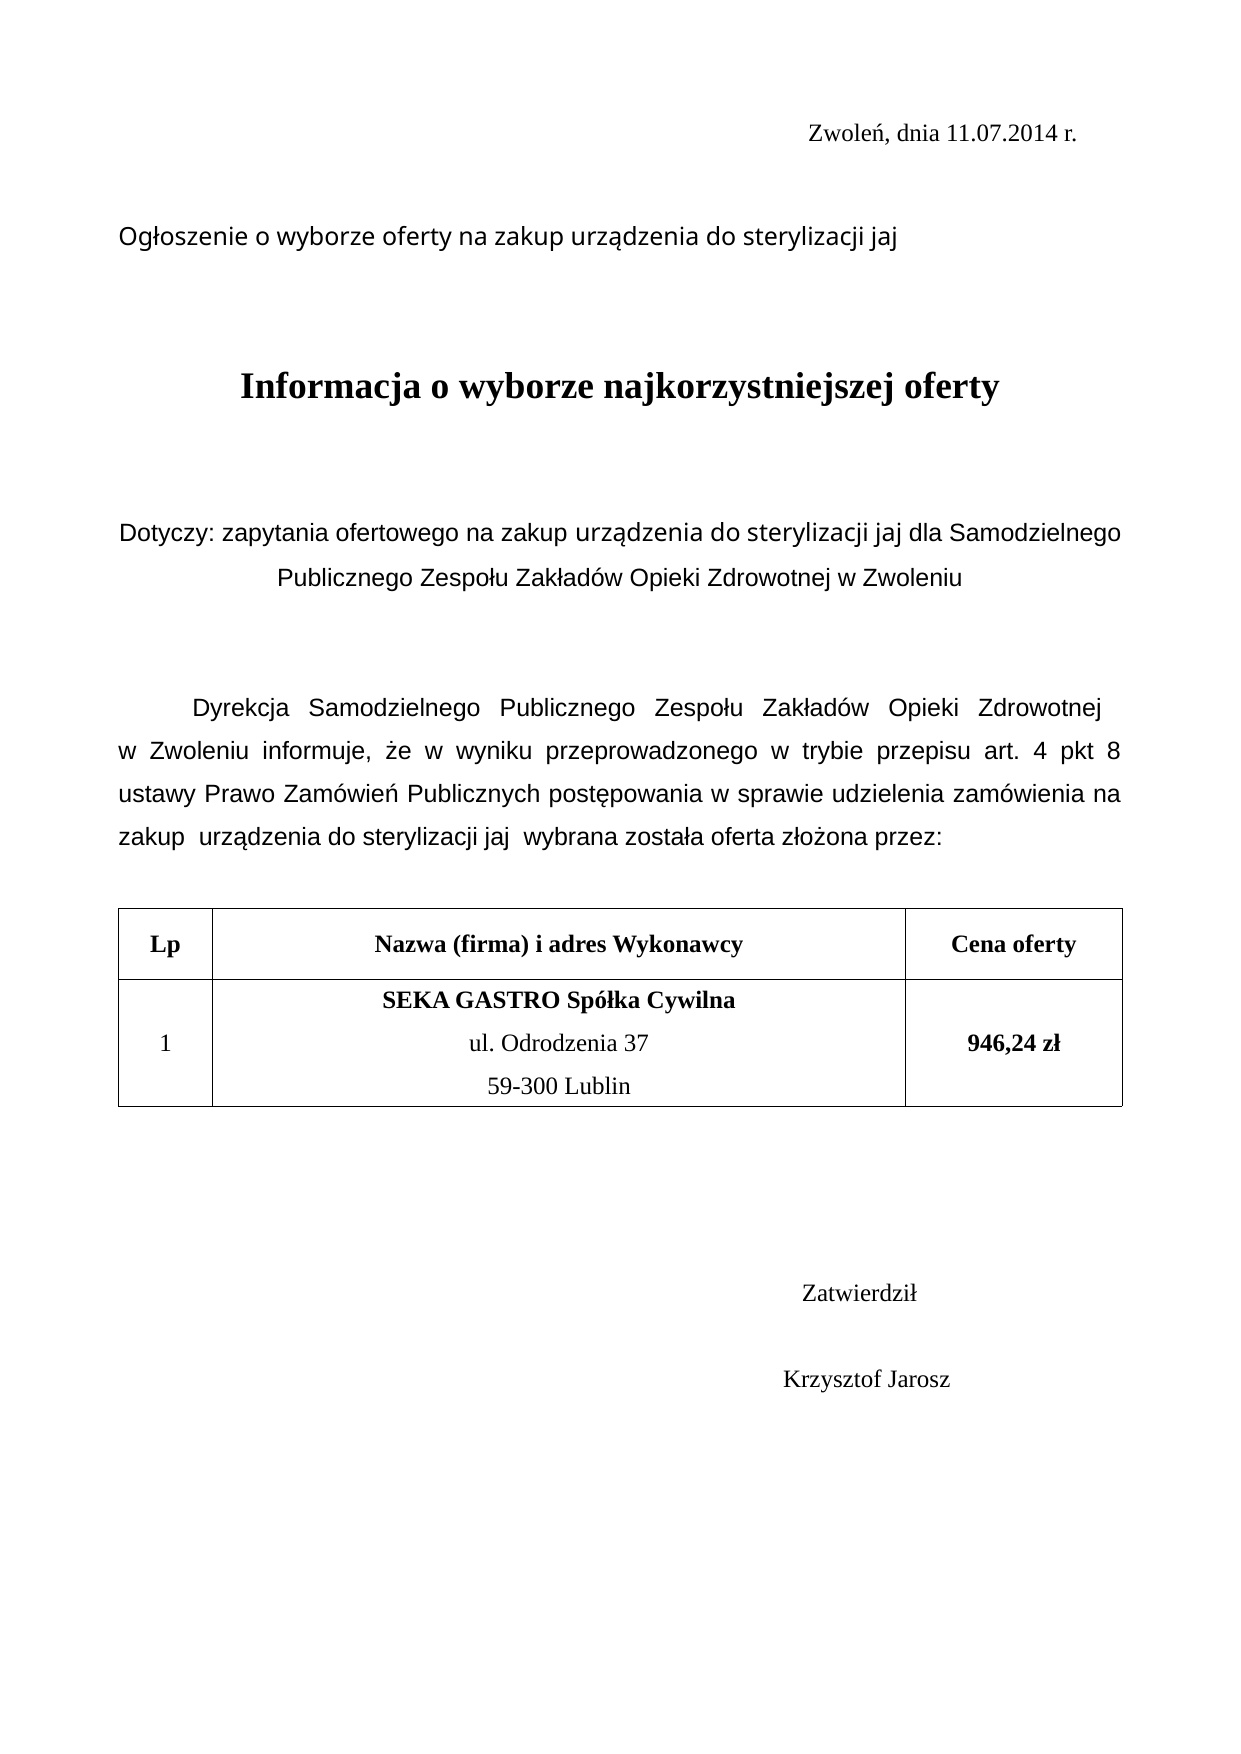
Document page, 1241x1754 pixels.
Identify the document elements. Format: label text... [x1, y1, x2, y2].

text Dotyczy: zapytania ofertowego na zakup urządzenia do sterylizacji jaj dla Samodzielnego Publicznego Zespołu Zakładów Opieki Zdrowotnej w Zwoleniu [118, 515, 1122, 592]
table_cell 946,24 zł [906, 980, 1122, 1106]
text Dyrekcja Samodzielnego Publicznego Zespołu Zakładów Opieki Zdrowotnej w Zwoleniu informuje, że w wyniku przeprowadzonego w trybie przepisu art. 4 pkt 8 ustawy Prawo Zamówień Publicznych postępowania w sprawie udzielenia zamówienia na zakup urządzenia do sterylizacji jaj wybrana została oferta złożona przez: [118, 693, 1122, 851]
table_header Lp [119, 909, 212, 979]
text Krzysztof Jarosz [118, 1364, 1122, 1393]
text Zwoleń, dnia 11.07.2014 r. [118, 118, 1122, 147]
text Ogłoszenie o wyborze oferty na zakup urządzenia do sterylizacji jaj [118, 219, 1122, 253]
table_cell SEKA GASTRO Spółka Cywilna ul. Odrodzenia 37 59-300 Lublin [213, 980, 905, 1106]
table_header Cena oferty [906, 909, 1122, 979]
table_cell 1 [119, 980, 212, 1106]
table_header Nazwa (firma) i adres Wykonawcy [213, 909, 905, 979]
text Informacja o wyborze najkorzystniejszej oferty [118, 364, 1122, 407]
text Zatwierdził [118, 1278, 1122, 1307]
